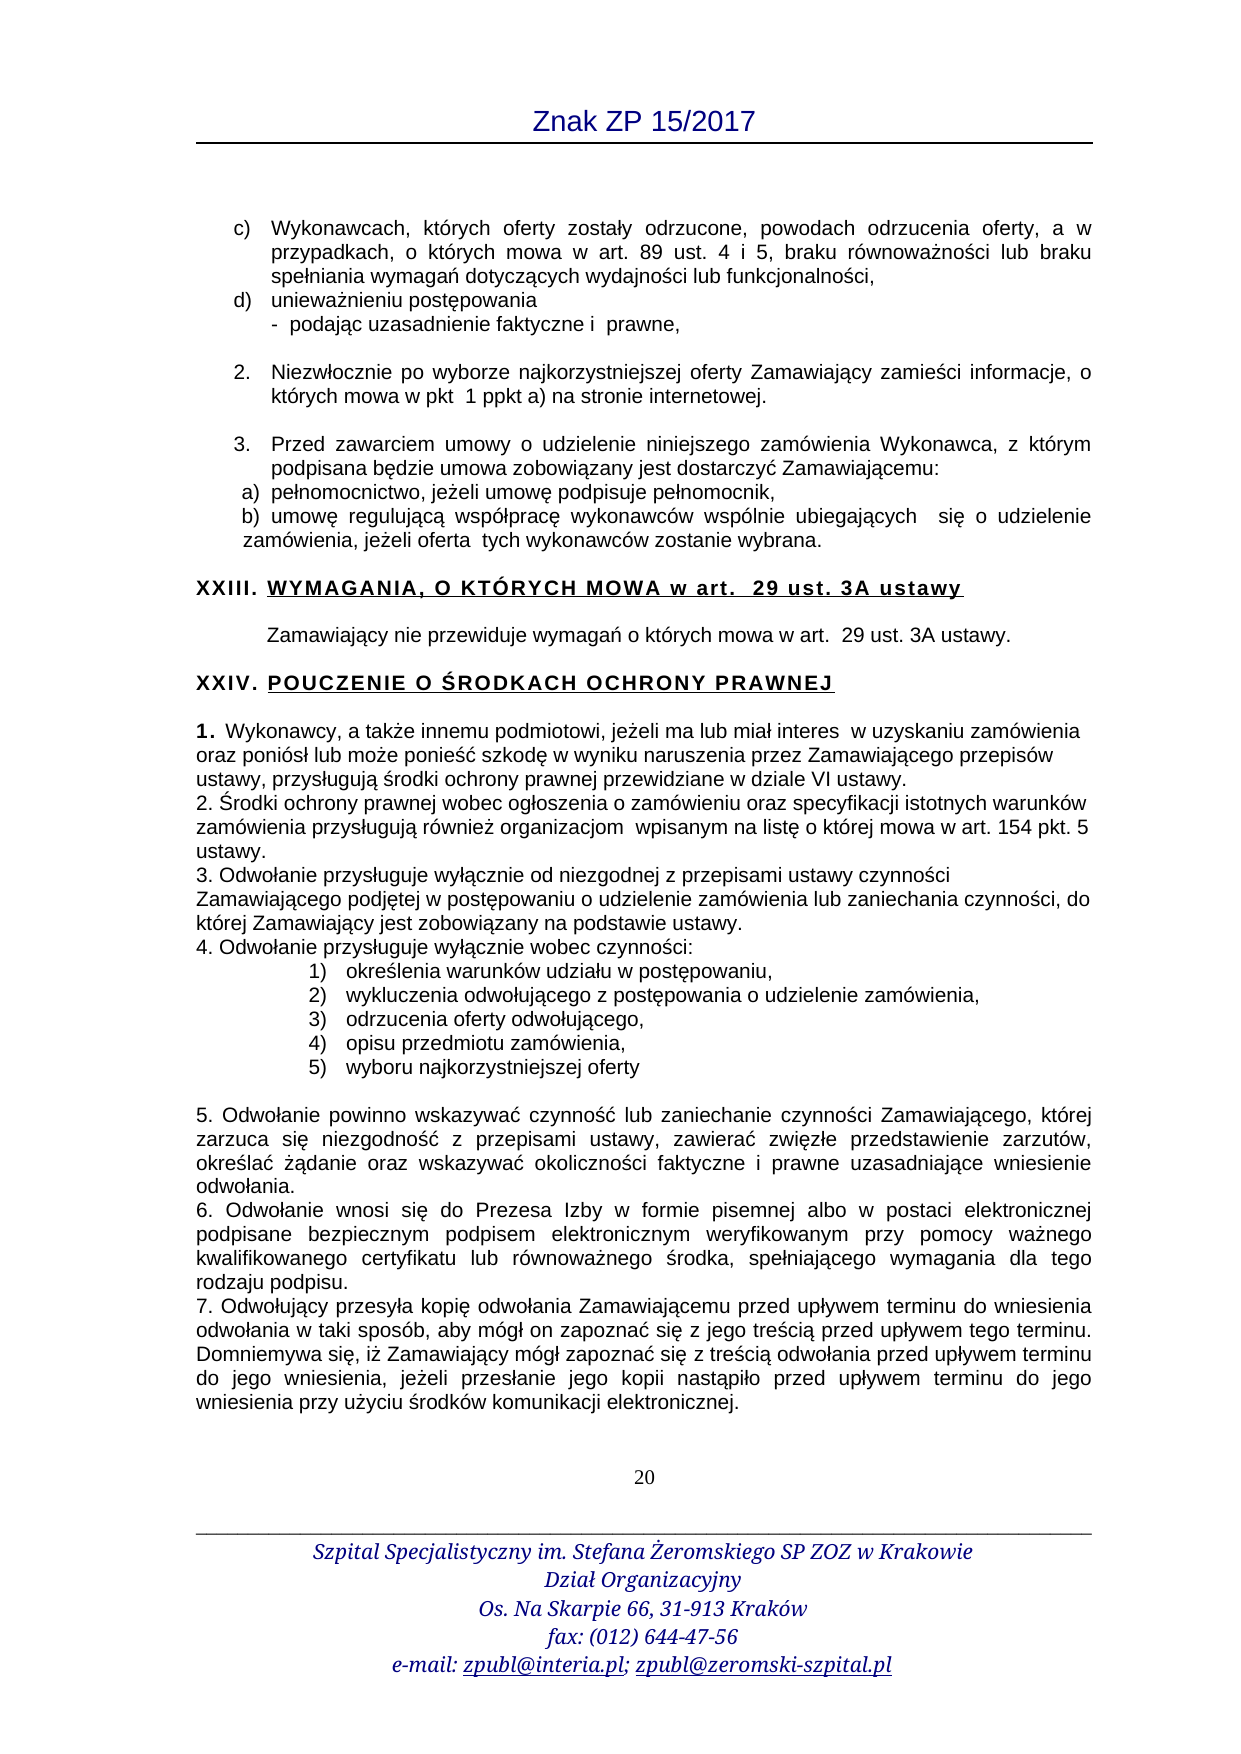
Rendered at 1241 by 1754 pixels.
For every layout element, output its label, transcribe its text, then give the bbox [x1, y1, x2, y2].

list określenia warunków udziału w postępowaniu, [308, 959, 1093, 983]
text 2. Środki ochrony prawnej wobec ogłoszenia o zamówieniu oraz specyfikacji istotnych warunków zamówienia przysługują również organizacjom wpisanym na listę o której mowa w art. 154 pkt. 5 ustawy. [196, 791, 1093, 863]
list pełnomocnictwo, jeżeli umowę podpisuje pełnomocnik, [241, 479, 1093, 503]
list Przed zawarciem umowy o udzielenie niniejszego zamówienia Wykonawca, z którym podpisana będzie umowa zobowiązany jest dostarczyć Zamawiającemu: [233, 432, 1093, 479]
text Zamawiający nie przewiduje wymagań o których mowa w art. 29 ust. 3A ustawy. XXIV. POUCZENIE O ŚRODKACH OCHRONY PRAWNEJ [196, 623, 1093, 695]
list wykluczenia odwołującego z postępowania o udzielenie zamówienia, [308, 983, 1093, 1007]
list umowę regulującą współpracę wykonawców wspólnie ubiegających się o udzielenie zamówienia, jeżeli oferta tych wykonawców zostanie wybrana. [241, 503, 1093, 551]
text XXIII. WYMAGANIA, O KTÓRYCH MOWA w art. 29 ust. 3A ustawy [196, 575, 1093, 599]
text 3. Odwołanie przysługuje wyłącznie od niezgodnej z przepisami ustawy czynności Zamawiającego podjętej w postępowaniu o udzielenie zamówienia lub zaniechania czynności, do której Zamawiający jest zobowiązany na podstawie ustawy. 4. Odwołanie przysługuje wyłącznie wobec czynności: [196, 863, 1093, 959]
list Wykonawcach, których oferty zostały odrzucone, powodach odrzucenia oferty, a w przypadkach, o których mowa w art. 89 ust. 4 i 5, braku równoważności lub braku spełniania wymagań dotyczących wydajności lub funkcjonalności, [233, 216, 1093, 288]
text 6. Odwołanie wnosi się do Prezesa Izby w formie pisemnej albo w postaci elektronicznej podpisane bezpiecznym podpisem elektronicznym weryfikowanym przy pomocy ważnego kwalifikowanego certyfikatu lub równoważnego środka, spełniającego wymagania dla tego rodzaju podpisu. [196, 1198, 1093, 1294]
text 1. Wykonawcy, a także innemu podmiotowi, jeżeli ma lub miał interes w uzyskaniu zamówienia oraz poniósł lub może ponieść szkodę w wyniku naruszenia przez Zamawiającego przepisów ustawy, przysługują środki ochrony prawnej przewidziane w dziale VI ustawy. [196, 719, 1093, 791]
list Niezwłocznie po wyborze najkorzystniejszej oferty Zamawiający zamieści informacje, o których mowa w pkt 1 ppkt a) na stronie internetowej. [233, 360, 1093, 408]
list opisu przedmiotu zamówienia, [308, 1031, 1093, 1054]
list unieważnieniu postępowania - podając uzasadnienie faktyczne i prawne, [233, 288, 1093, 336]
text 5. Odwołanie powinno wskazywać czynność lub zaniechanie czynności Zamawiającego, której zarzuca się niezgodność z przepisami ustawy, zawierać zwięzłe przedstawienie zarzutów, określać żądanie oraz wskazywać okoliczności faktyczne i prawne uzasadniające wniesienie odwołania. [196, 1102, 1093, 1198]
list odrzucenia oferty odwołującego, [308, 1007, 1093, 1031]
list wyboru najkorzystniejszej oferty [308, 1054, 1093, 1102]
text 7. Odwołujący przesyła kopię odwołania Zamawiającemu przed upływem terminu do wniesienia odwołania w taki sposób, aby mógł on zapoznać się z jego treścią przed upływem tego terminu. Domniemywa się, iż Zamawiający mógł zapoznać się z treścią odwołania przed upływem terminu do jego wniesienia, jeżeli przesłanie jego kopii nastąpiło przed upływem terminu do jego wniesienia przy użyciu środków komunikacji elektronicznej. [196, 1294, 1093, 1414]
